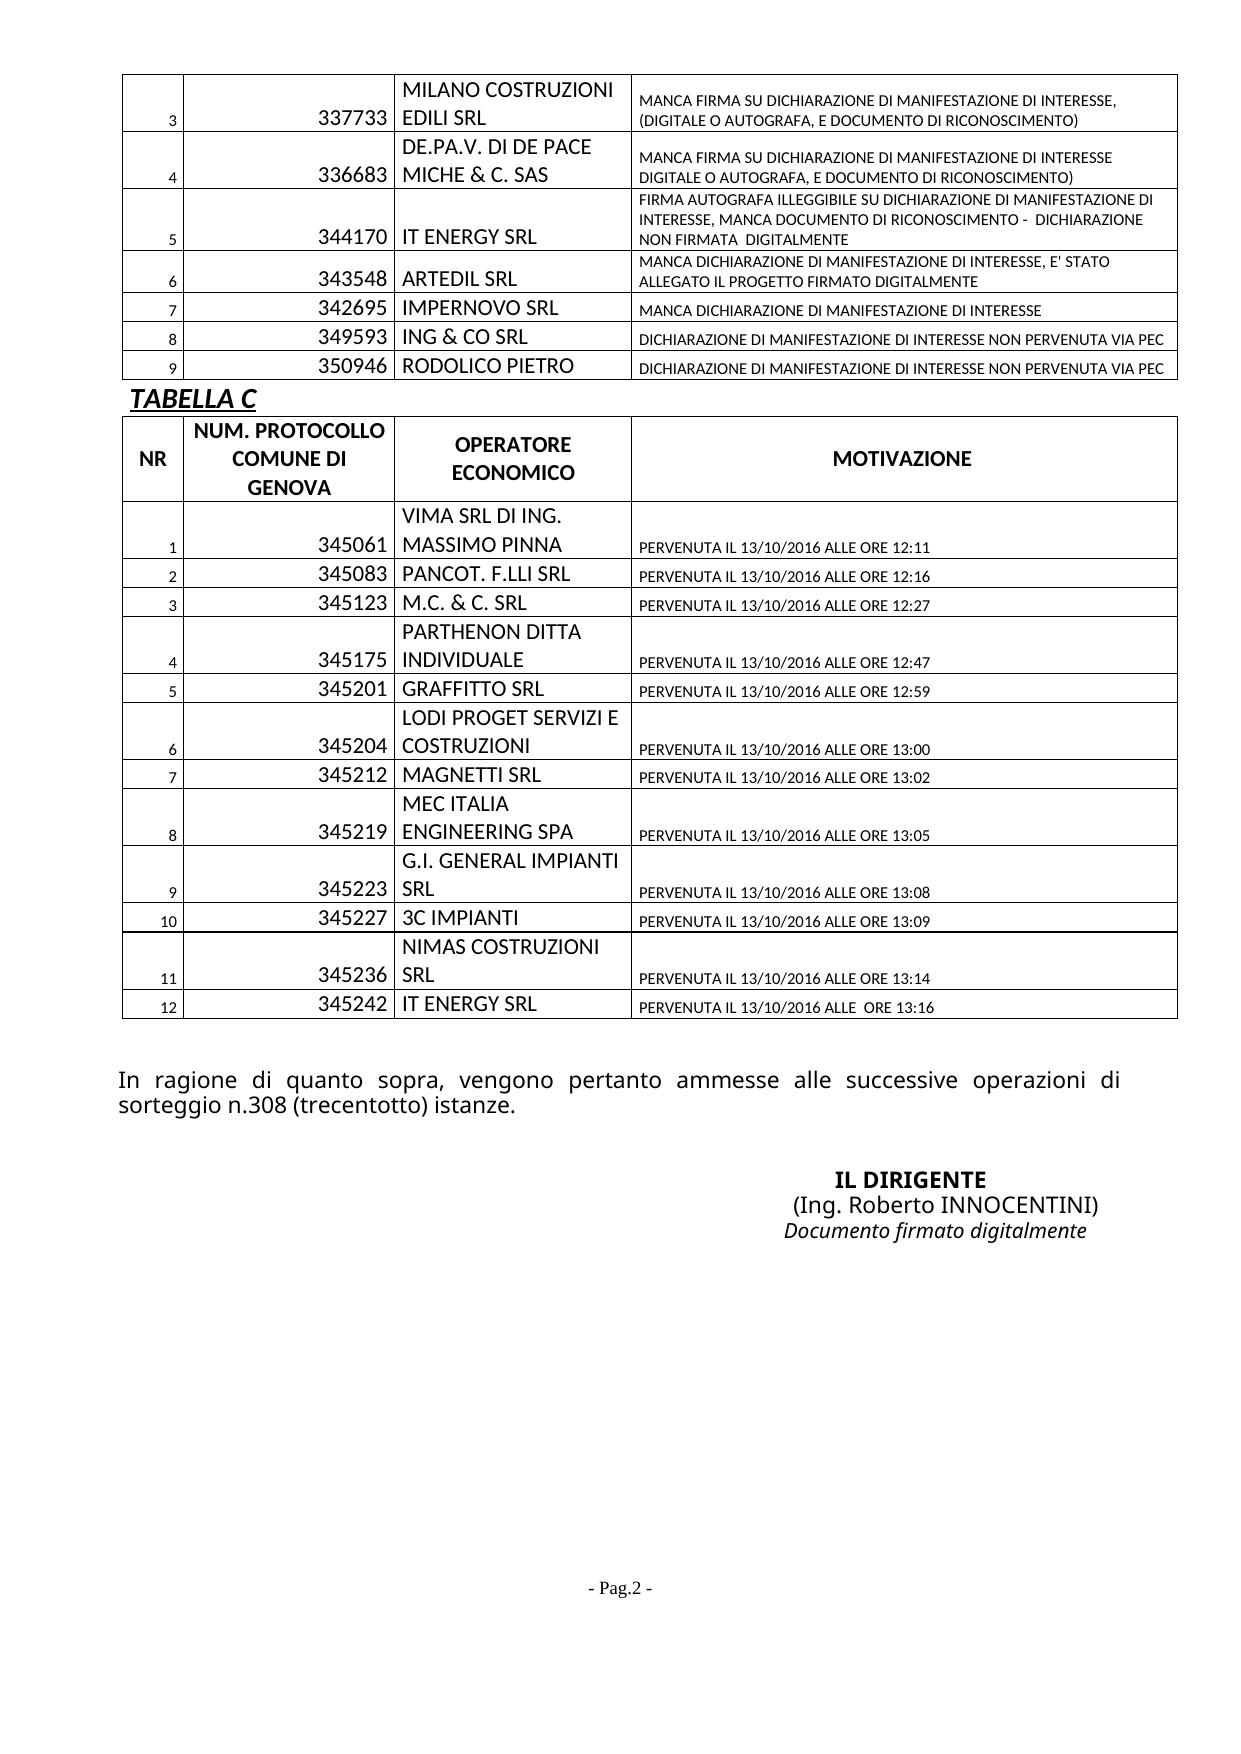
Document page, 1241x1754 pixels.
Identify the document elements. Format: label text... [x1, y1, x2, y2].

table_cell RODOLICO PIETRO [395, 351, 631, 379]
text Documento firmato digitalmente [118, 1218, 1122, 1243]
table_cell 8 [123, 322, 183, 350]
table_cell 337733 [184, 75, 394, 131]
table_cell PERVENUTA IL 13/10/2016 ALLE ORE 13:09 [632, 903, 1177, 931]
table_cell 5 [123, 189, 183, 250]
table_cell [632, 380, 1178, 416]
table_cell [395, 380, 632, 416]
table_cell 3C IMPIANTI [395, 903, 631, 931]
table_cell 11 [123, 933, 183, 988]
table_cell PERVENUTA IL 13/10/2016 ALLE ORE 12:47 [632, 617, 1177, 673]
table_cell PERVENUTA IL 13/10/2016 ALLE ORE 13:05 [632, 789, 1177, 845]
table_cell 8 [123, 789, 183, 845]
table_cell MANCA DICHIARAZIONE DI MANIFESTAZIONE DI INTERESSE [632, 293, 1177, 321]
table_cell ING & CO SRL [395, 322, 631, 350]
table_cell PERVENUTA IL 13/10/2016 ALLE ORE 12:16 [632, 559, 1177, 587]
table_cell 345223 [184, 846, 394, 902]
table_cell NUM. PROTOCOLLO COMUNE DI GENOVA [184, 417, 394, 501]
table_cell PERVENUTA IL 13/10/2016 ALLE ORE 12:11 [632, 502, 1177, 558]
table_cell PERVENUTA IL 13/10/2016 ALLE ORE 13:08 [632, 846, 1177, 902]
table_cell 9 [123, 351, 183, 379]
table_cell 345236 [184, 933, 394, 988]
table_cell GRAFFITTO SRL [395, 674, 631, 702]
table_cell 4 [123, 132, 183, 188]
table_cell NIMAS COSTRUZIONI SRL [395, 933, 631, 988]
table_cell MILANO COSTRUZIONI EDILI SRL [395, 75, 631, 131]
table_cell 345123 [184, 588, 394, 616]
table_cell MANCA DICHIARAZIONE DI MANIFESTAZIONE DI INTERESSE, E' STATO ALLEGATO IL PROGETTO FIRMATO DIGITALMENTE [632, 251, 1177, 292]
text IL DIRIGENTE [118, 1168, 1122, 1193]
table_cell 2 [123, 559, 183, 587]
table_cell PANCOT. F.LLI SRL [395, 559, 631, 587]
table_cell OPERATORE ECONOMICO [395, 417, 631, 501]
table_cell 7 [123, 293, 183, 321]
table_cell PERVENUTA IL 13/10/2016 ALLE ORE 12:59 [632, 674, 1177, 702]
text In ragione di quanto sopra, vengono pertanto ammesse alle successive operazioni di sorteggio n.308 (trecentotto) istanze. [118, 1068, 1122, 1118]
table_cell IMPERNOVO SRL [395, 293, 631, 321]
table_cell DICHIARAZIONE DI MANIFESTAZIONE DI INTERESSE NON PERVENUTA VIA PEC [632, 351, 1177, 379]
table_cell MOTIVAZIONE [632, 417, 1177, 501]
table_cell PERVENUTA IL 13/10/2016 ALLE ORE 13:14 [632, 933, 1177, 988]
table_cell 345204 [184, 703, 394, 759]
table_cell 345083 [184, 559, 394, 587]
table_cell 345227 [184, 903, 394, 931]
table_cell 345061 [184, 502, 394, 558]
table_cell 6 [123, 703, 183, 759]
table_cell G.I. GENERAL IMPIANTI SRL [395, 846, 631, 902]
table_cell 9 [123, 846, 183, 902]
table_cell 345242 [184, 990, 394, 1017]
table_cell 3 [123, 588, 183, 616]
table_cell 7 [123, 760, 183, 788]
table_cell FIRMA AUTOGRAFA ILLEGGIBILE SU DICHIARAZIONE DI MANIFESTAZIONE DI INTERESSE, MANCA DOCUMENTO DI RICONOSCIMENTO - DICHIARAZIONE NON FIRMATA DIGITALMENTE [632, 189, 1177, 250]
table_cell IT ENERGY SRL [395, 189, 631, 250]
table_cell IT ENERGY SRL [395, 990, 631, 1017]
table_cell 1 [123, 502, 183, 558]
table_cell TABELLA C [122, 380, 394, 416]
text (Ing. Roberto INNOCENTINI) [118, 1193, 1122, 1218]
table_cell PARTHENON DITTA INDIVIDUALE [395, 617, 631, 673]
table_cell ARTEDIL SRL [395, 251, 631, 292]
table_cell 345175 [184, 617, 394, 673]
table_cell 343548 [184, 251, 394, 292]
table_cell 336683 [184, 132, 394, 188]
table_cell 6 [123, 251, 183, 292]
table_cell 12 [123, 990, 183, 1017]
table_cell 10 [123, 903, 183, 931]
table_cell PERVENUTA IL 13/10/2016 ALLE ORE 13:02 [632, 760, 1177, 788]
table_cell 350946 [184, 351, 394, 379]
table_cell 4 [123, 617, 183, 673]
table_cell LODI PROGET SERVIZI E COSTRUZIONI [395, 703, 631, 759]
table_cell DE.PA.V. DI DE PACE MICHE & C. SAS [395, 132, 631, 188]
table_cell 344170 [184, 189, 394, 250]
table_cell VIMA SRL DI ING. MASSIMO PINNA [395, 502, 631, 558]
table_cell DICHIARAZIONE DI MANIFESTAZIONE DI INTERESSE NON PERVENUTA VIA PEC [632, 322, 1177, 350]
table_cell PERVENUTA IL 13/10/2016 ALLE ORE 13:16 [632, 990, 1177, 1017]
table_cell PERVENUTA IL 13/10/2016 ALLE ORE 12:27 [632, 588, 1177, 616]
table_cell PERVENUTA IL 13/10/2016 ALLE ORE 13:00 [632, 703, 1177, 759]
table_cell NR [123, 417, 183, 501]
table_cell 345201 [184, 674, 394, 702]
table_cell 3 [123, 75, 183, 131]
table_cell MANCA FIRMA SU DICHIARAZIONE DI MANIFESTAZIONE DI INTERESSE, (DIGITALE O AUTOGRAFA, E DOCUMENTO DI RICONOSCIMENTO) [632, 75, 1177, 131]
table_cell 345212 [184, 760, 394, 788]
table_cell MAGNETTI SRL [395, 760, 631, 788]
table_cell 345219 [184, 789, 394, 845]
table_cell MEC ITALIA ENGINEERING SPA [395, 789, 631, 845]
table_cell MANCA FIRMA SU DICHIARAZIONE DI MANIFESTAZIONE DI INTERESSE DIGITALE O AUTOGRAFA, E DOCUMENTO DI RICONOSCIMENTO) [632, 132, 1177, 188]
table_cell 349593 [184, 322, 394, 350]
table_cell M.C. & C. SRL [395, 588, 631, 616]
table_cell 5 [123, 674, 183, 702]
table_cell 342695 [184, 293, 394, 321]
